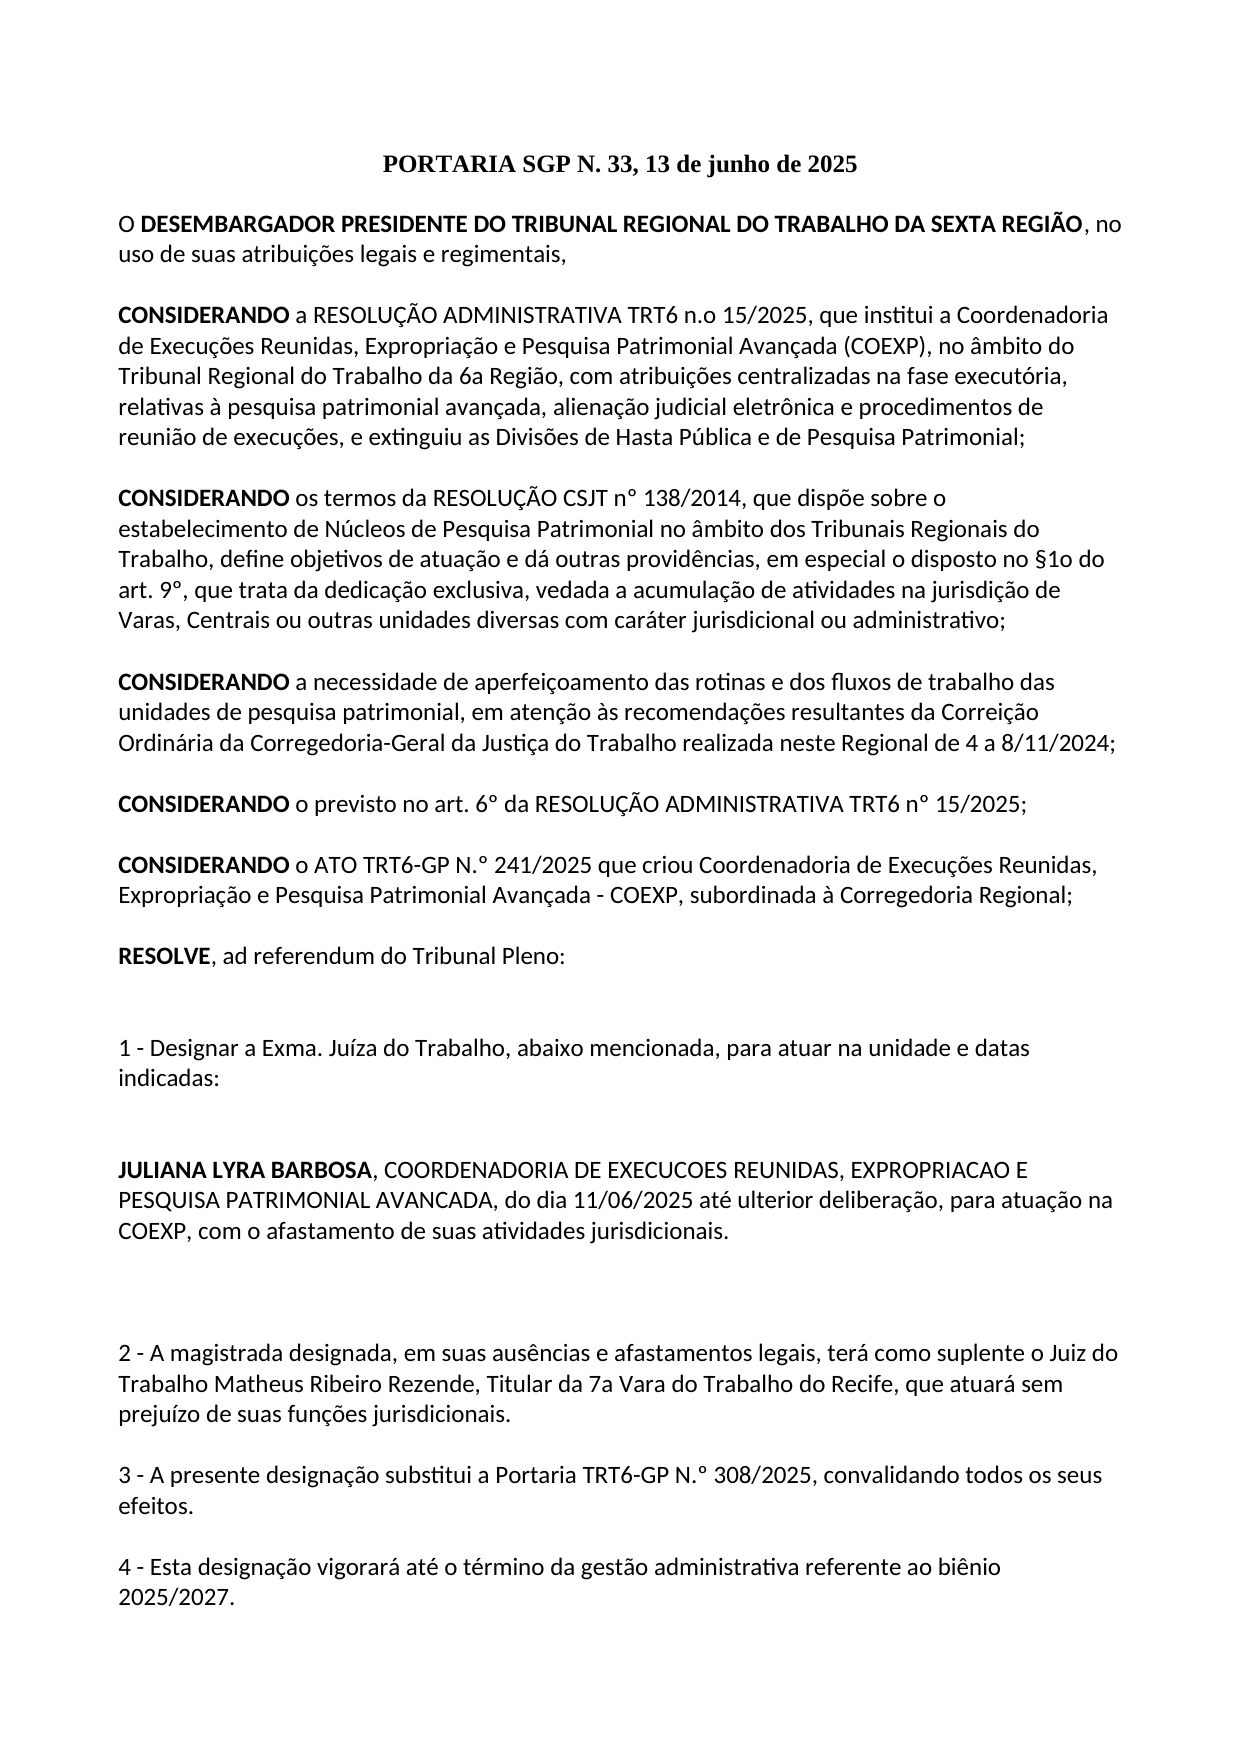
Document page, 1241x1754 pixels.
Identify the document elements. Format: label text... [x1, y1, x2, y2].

text 2 - A magistrada designada, em suas ausências e afastamentos legais, terá como suplente o Juiz do Trabalho Matheus Ribeiro Rezende, Titular da 7a Vara do Trabalho do Recife, que atuará sem prejuízo de suas funções jurisdicionais. [118, 1337, 1122, 1429]
text CONSIDERANDO os termos da RESOLUÇÃO CSJT nº 138/2014, que dispõe sobre o estabelecimento de Núcleos de Pesquisa Patrimonial no âmbito dos Tribunais Regionais do Trabalho, define objetivos de atuação e dá outras providências, em especial o disposto no §1o do art. 9º, que trata da dedicação exclusiva, vedada a acumulação de atividades na jurisdição de Varas, Centrais ou outras unidades diversas com caráter jurisdicional ou administrativo; [118, 483, 1122, 635]
text CONSIDERANDO a necessidade de aperfeiçoamento das rotinas e dos fluxos de trabalho das unidades de pesquisa patrimonial, em atenção às recomendações resultantes da Correição Ordinária da Corregedoria-Geral da Justiça do Trabalho realizada neste Regional de 4 a 8/11/2024; [118, 666, 1122, 757]
text PORTARIA SGP N. 33, 13 de junho de 2025 [118, 149, 1122, 177]
text CONSIDERANDO a RESOLUÇÃO ADMINISTRATIVA TRT6 n.o 15/2025, que institui a Coordenadoria de Execuções Reunidas, Expropriação e Pesquisa Patrimonial Avançada (COEXP), no âmbito do Tribunal Regional do Trabalho da 6a Região, com atribuições centralizadas na fase executória, relativas à pesquisa patrimonial avançada, alienação judicial eletrônica e procedimentos de reunião de execuções, e extinguiu as Divisões de Hasta Pública e de Pesquisa Patrimonial; [118, 299, 1122, 452]
text 4 - Esta designação vigorará até o término da gestão administrativa referente ao biênio 2025/2027. [118, 1551, 1122, 1612]
text 3 - A presente designação substitui a Portaria TRT6-GP N.º 308/2025, convalidando todos os seus efeitos. [118, 1459, 1122, 1520]
text CONSIDERANDO o ATO TRT6-GP N.º 241/2025 que criou Coordenadoria de Execuções Reunidas, Expropriação e Pesquisa Patrimonial Avançada - COEXP, subordinada à Corregedoria Regional; [118, 849, 1122, 910]
text 1 - Designar a Exma. Juíza do Trabalho, abaixo mencionada, para atuar na unidade e datas indicadas: [118, 1032, 1122, 1093]
text RESOLVE, ad referendum do Tribunal Pleno: [118, 940, 1122, 971]
text CONSIDERANDO o previsto no art. 6º da RESOLUÇÃO ADMINISTRATIVA TRT6 nº 15/2025; [118, 788, 1122, 818]
text JULIANA LYRA BARBOSA, COORDENADORIA DE EXECUCOES REUNIDAS, EXPROPRIACAO E PESQUISA PATRIMONIAL AVANCADA, do dia 11/06/2025 até ulterior deliberação, para atuação na COEXP, com o afastamento de suas atividades jurisdicionais. [118, 1154, 1122, 1246]
text O DESEMBARGADOR PRESIDENTE DO TRIBUNAL REGIONAL DO TRABALHO DA SEXTA REGIÃO, no uso de suas atribuições legais e regimentais, [118, 208, 1122, 269]
